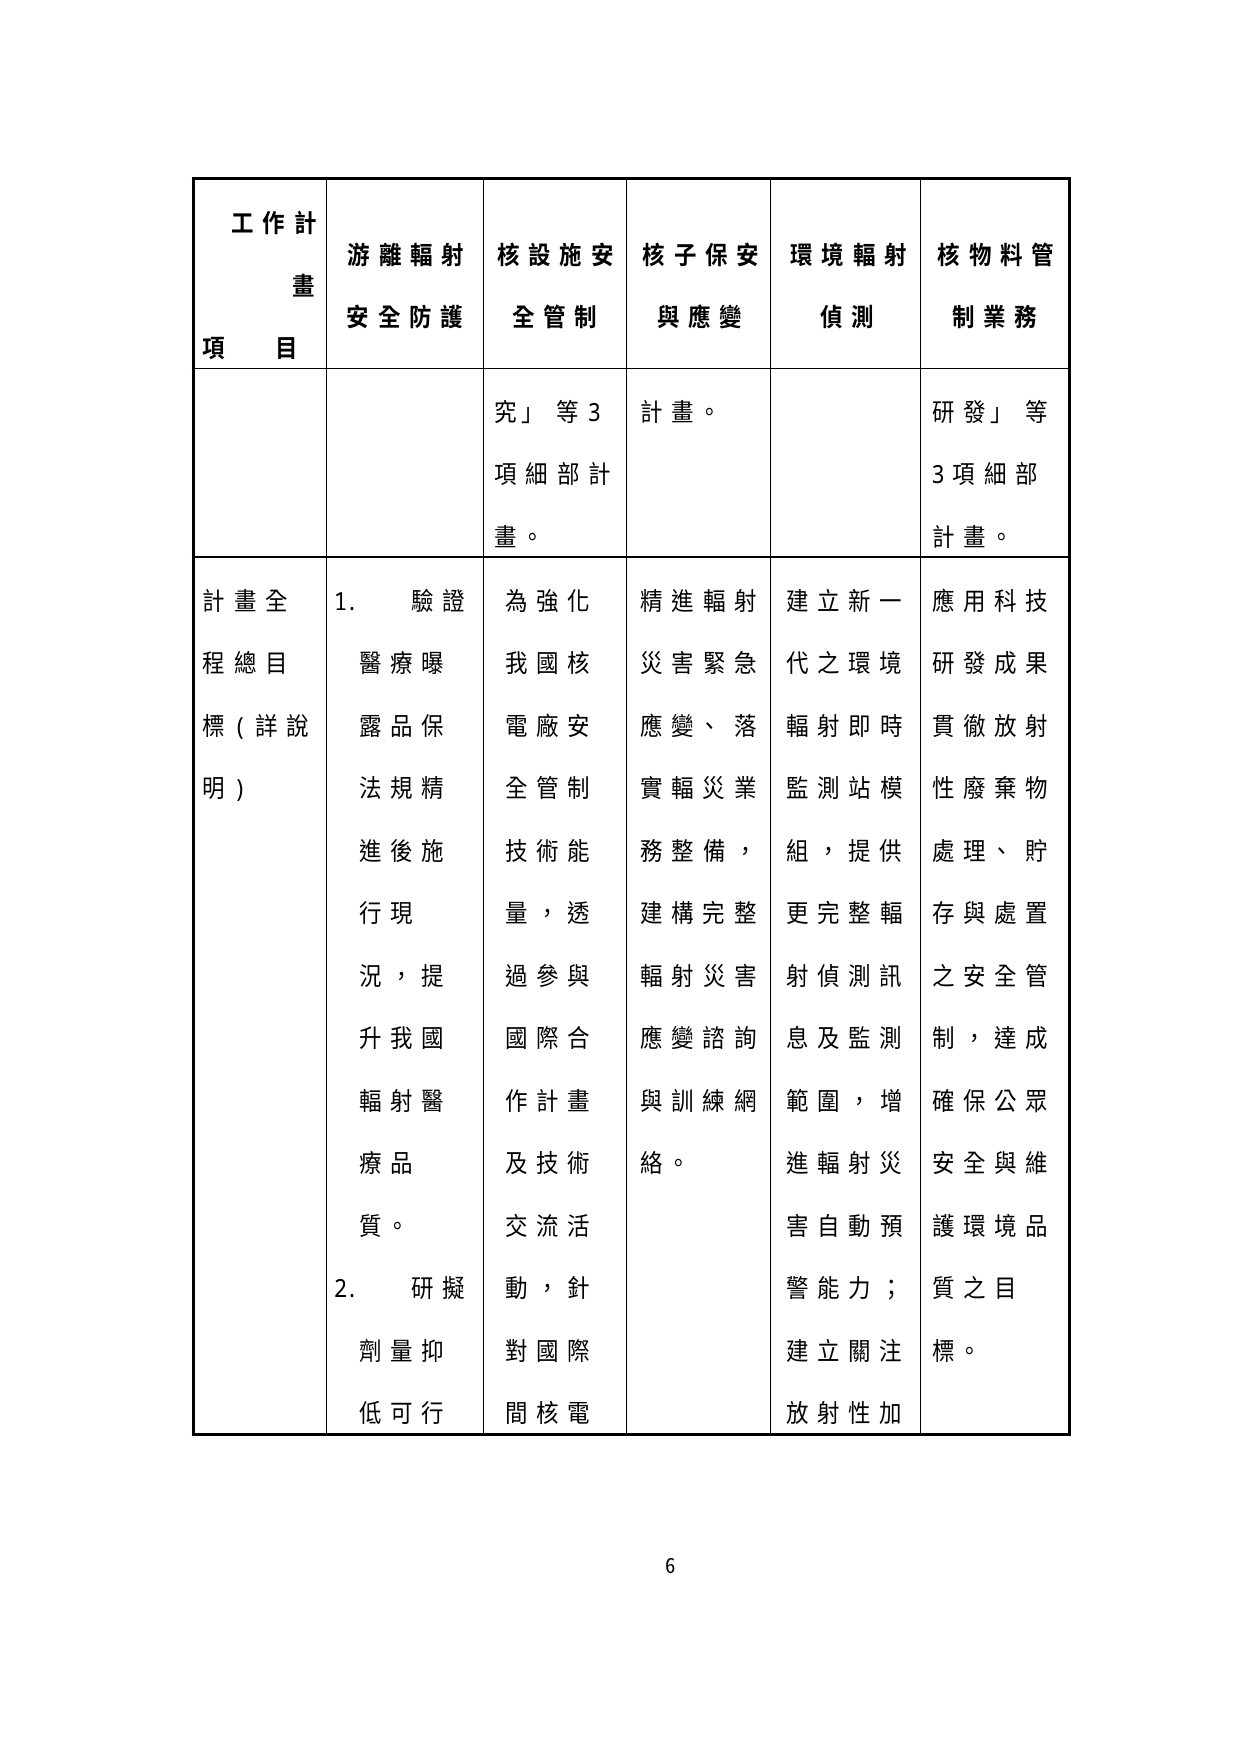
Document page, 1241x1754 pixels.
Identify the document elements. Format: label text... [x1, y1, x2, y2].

table_header 工作計畫 項 目 [195, 180, 326, 368]
table_cell 計畫。 [627, 369, 770, 556]
table_cell 究」等3項細部計畫。 [484, 369, 626, 556]
table_cell [195, 369, 326, 556]
table_header 核子保安與應變 [627, 180, 770, 368]
table_cell 驗證醫療曝露品保法規精進後施行現況，提升我國輻射醫療品質。 研擬劑量抑低可行方案，降低國民輻射劑量。 發展飛航劑量及天然放射性物質之量測技術，推動天然輻射管理。 [327, 558, 483, 1432]
table_cell 為強化我國核電廠安全管制技術能量，透過參與國際合作計畫及技術交流活動，針對國際間核電 [484, 558, 626, 1432]
table_cell 精進輻射災害緊急應變、落實輻災業務整備，建構完整輻射災害應變諮詢與訓練網絡。 [627, 558, 770, 1432]
table_header 游離輻射安全防護 [327, 180, 483, 368]
table_cell 應用科技研發成果貫徹放射性廢棄物處理、貯存與處置之安全管制，達成確保公眾安全與維護環境品質之目標。 [921, 558, 1068, 1432]
table_cell [327, 369, 483, 556]
table_cell 計畫全程總目標(詳說明) [195, 558, 326, 1432]
table_cell 研發」等3項細部計畫。 [921, 369, 1068, 556]
table_header 核設施安全管制 [484, 180, 626, 368]
table_cell [771, 369, 920, 556]
table_cell 建立新一代之環境輻射即時監測站模組，提供更完整輻射偵測訊息及監測範圍，增進輻射災害自動預警能力；建立關注放射性加 [771, 558, 920, 1432]
table_header 核物料管制業務 [921, 180, 1068, 368]
table_header 環境輻射偵測 [771, 180, 920, 368]
